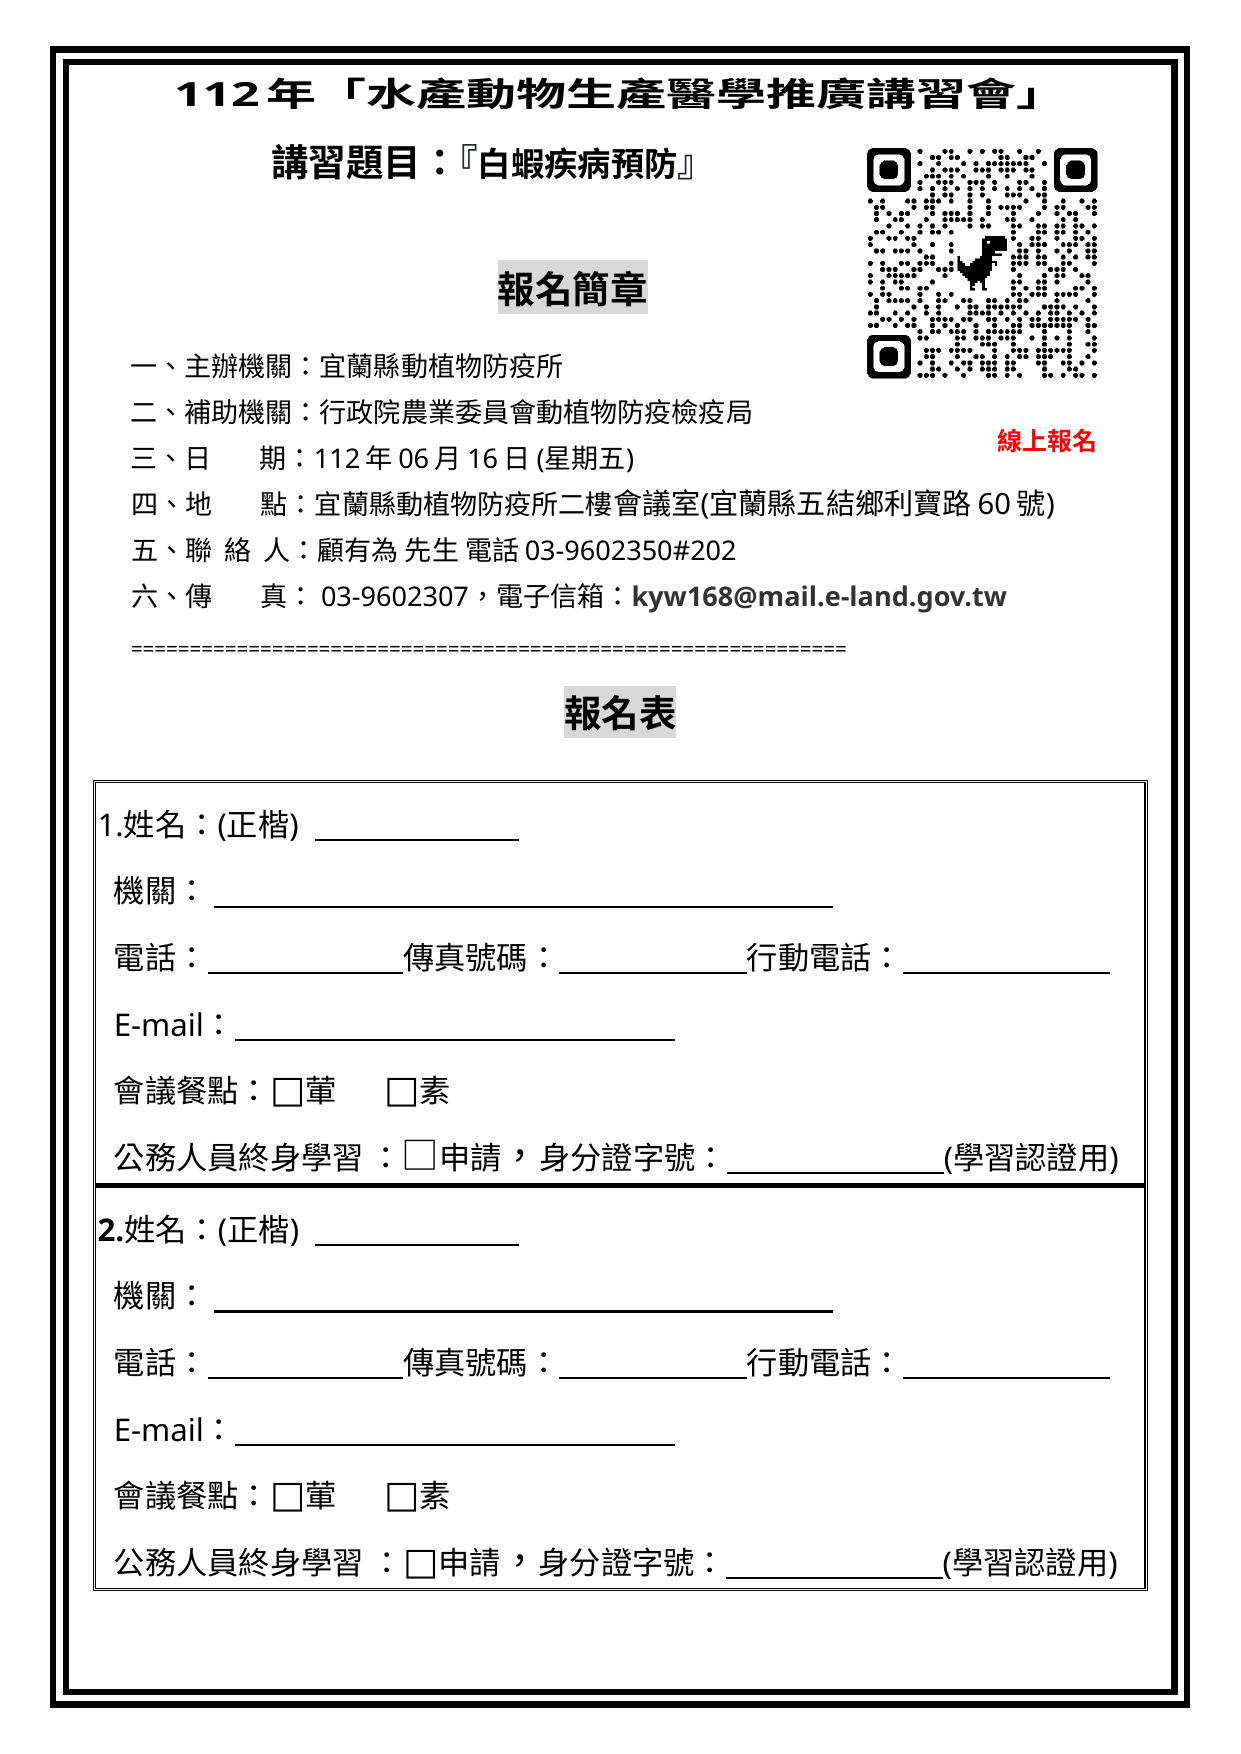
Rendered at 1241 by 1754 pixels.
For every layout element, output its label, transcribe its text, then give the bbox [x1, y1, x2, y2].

text 六、傳 真： 03-9602307，電子信箱：kyw168@mail.e-land.gov.tw [100, 569, 1140, 615]
text 四、地 點：宜蘭縣動植物防疫所二樓會議室(宜蘭縣五結鄉利寶路60號) [124, 478, 1140, 523]
text [1122, 257, 1140, 315]
text 112年「水產動物生產醫學推廣講習會」 [100, 65, 1140, 117]
text 報名簡章 [100, 257, 842, 315]
text 一、主辦機關：宜蘭縣動植物防疫所 [100, 340, 842, 386]
picture [842, 123, 1122, 403]
text 報名表 [100, 686, 1140, 738]
text 二、補助機關：行政院農業委員會動植物防疫檢疫局 [100, 386, 1140, 474]
text [1122, 340, 1140, 386]
text 線上報名 [984, 422, 1111, 458]
table_cell 2.姓名：(正楷) 機關： 電話： 傳真號碼： 行動電話： E-mail： 會議餐點：□葷 □素 公務人員終身學習 ：□申請，身分證字號： (學習認證用) [96, 1188, 1144, 1588]
table_header 1.姓名：(正楷) 機關： 電話： 傳真號碼： 行動電話： E-mail： 會議餐點：□葷 □素 公務人員終身學習 ：□申請，身分證字號： (學習認證用) [96, 783, 1144, 1183]
text 講習題目：『白蝦疾病預防』 [100, 135, 842, 187]
text [1122, 135, 1140, 187]
text 五、聯 絡 人：顧有為 先生 電話03-9602350#202 [100, 523, 1140, 569]
text ============================================================= [100, 615, 1140, 661]
text 三、日 期：112年06月16日 (星期五) [100, 432, 1140, 478]
